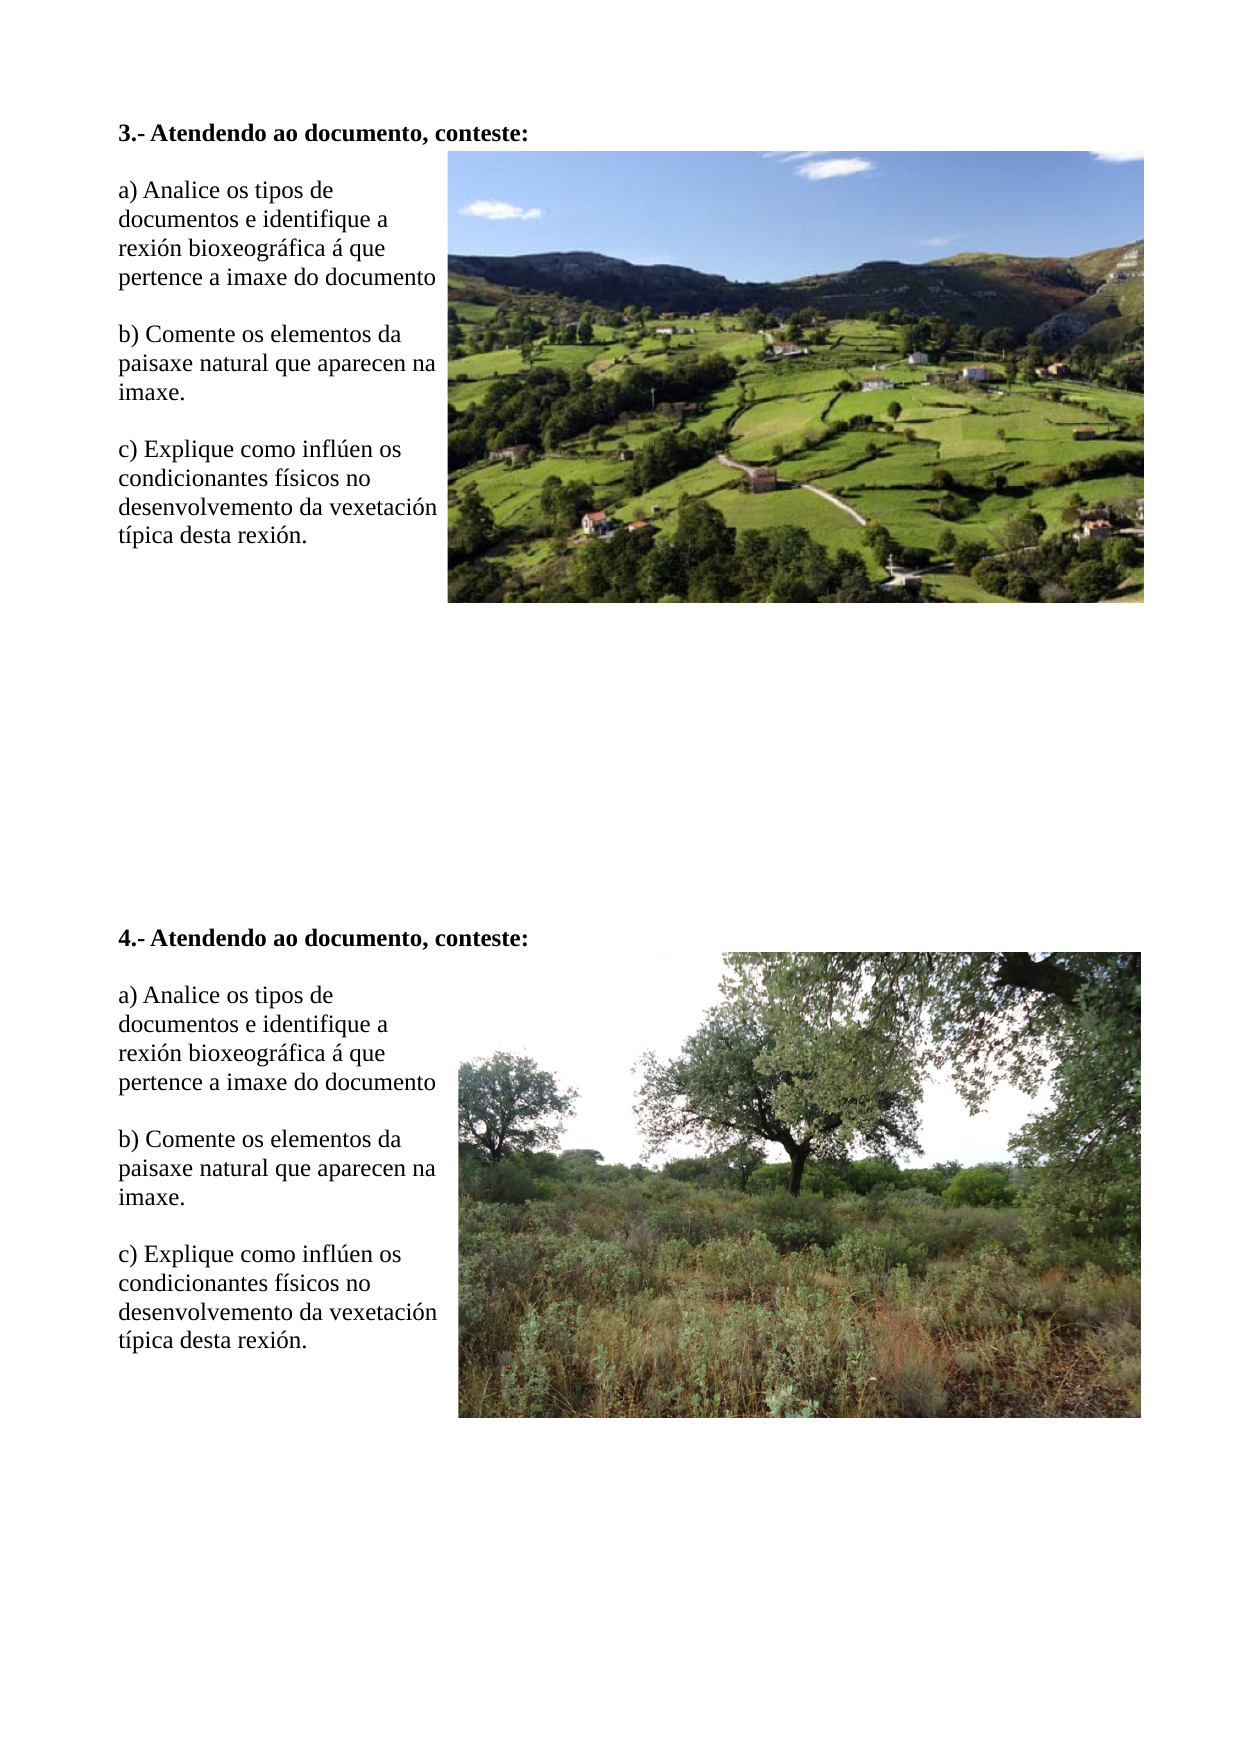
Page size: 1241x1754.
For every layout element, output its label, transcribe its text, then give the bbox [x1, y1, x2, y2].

text a) Analice os tipos de documentos e identifique a rexión bioxeográfica á que pertence a imaxe do documento [118, 176, 447, 291]
text b) Comente os elementos da paisaxe natural que aparecen na imaxe. [118, 319, 447, 406]
text c) Explique como inflúen os condicionantes físicos no desenvolvemento da vexetación típica desta rexión. [118, 1239, 458, 1354]
text b) Comente os elementos da paisaxe natural que aparecen na imaxe. [118, 1124, 458, 1211]
text 4.‐ Atendendo ao documento, conteste: [118, 923, 1122, 952]
text a) Analice os tipos de documentos e identifique a rexión bioxeográfica á que pertence a imaxe do documento [118, 981, 458, 1096]
text 3.‐ Atendendo ao documento, conteste: [118, 118, 1122, 147]
text c) Explique como inflúen os condicionantes físicos no desenvolvemento da vexetación típica desta rexión. [118, 434, 447, 549]
